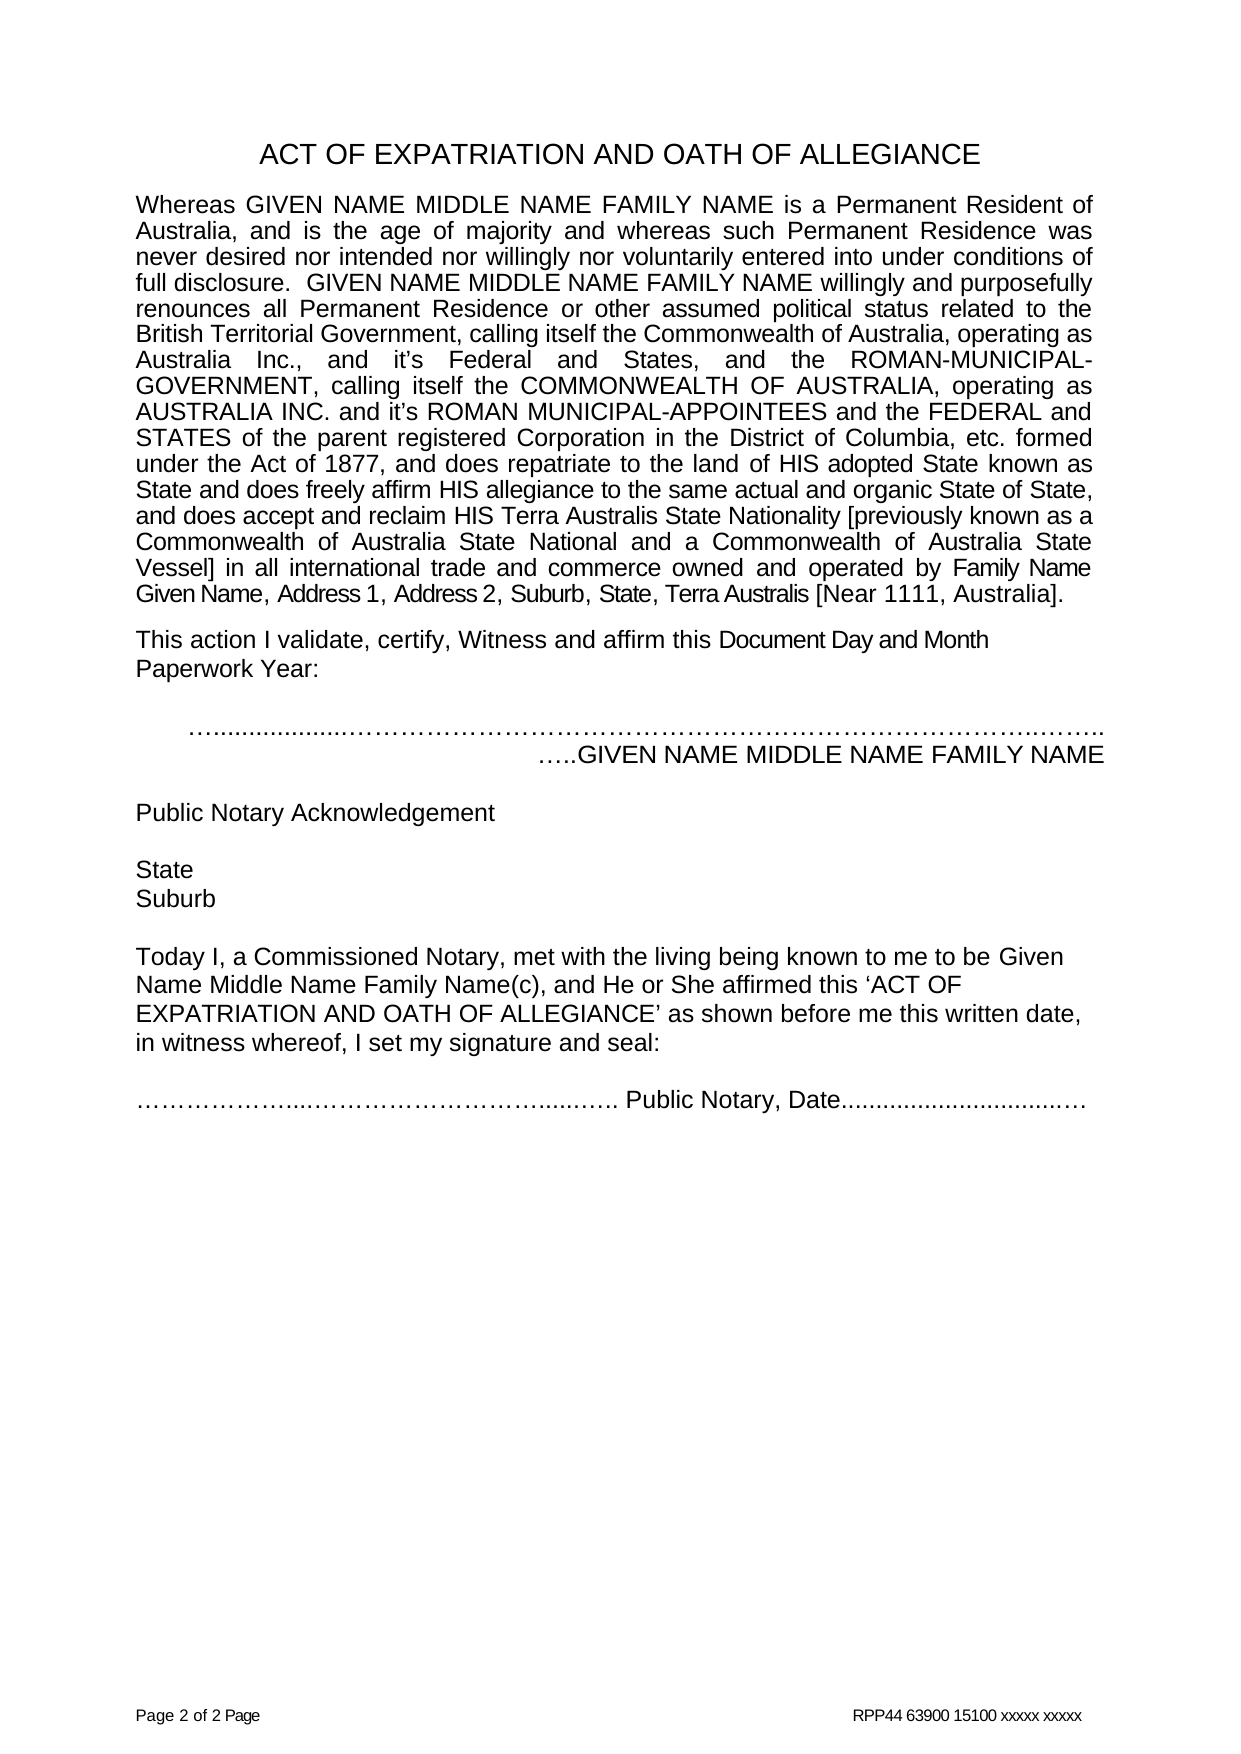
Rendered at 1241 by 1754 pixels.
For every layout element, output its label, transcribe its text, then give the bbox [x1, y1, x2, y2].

title ACT OF EXPATRIATION AND OATH OF ALLEGIANCE [135, 137, 1105, 171]
text This action I validate, certify, Witness and affirm this Document Day and Month Paperwork Year: [135, 625, 1105, 683]
text Suburb [135, 884, 1105, 913]
text State [135, 855, 1105, 884]
text ………………....………………………......….. Public Notary, Date................................… [135, 1085, 1105, 1114]
text Today I, a Commissioned Notary, met with the living being known to me to be Given Name Middle Name Family Name(c), and He or She affirmed this ‘ACT OF EXPATRIATION AND OATH OF ALLEGIANCE’ as shown before me this written date, in witness whereof, I set my signature and seal: [135, 942, 1105, 1057]
text Public Notary Acknowledgement [135, 798, 1105, 827]
text Whereas Given Name Middle Name Family Name is a Permanent Resident of Australia, and is the age of majority and whereas such Permanent Residence was never desired nor intended nor willingly nor voluntarily entered into under conditions of full disclosure. Given Name Middle Name Family Name willingly and purposefully renounces all Permanent Residence or other assumed political status related to the British Territorial Government, calling itself the Commonwealth of Australia, operating as Australia Inc., and it’s Federal and States, and the ROMAN-MUNICIPAL-GOVERNMENT, calling itself the COMMONWEALTH OF AUSTRALIA, operating as AUSTRALIA INC. and it’s ROMAN MUNICIPAL-APPOINTEES and the FEDERAL and STATES of the parent registered Corporation in the District of Columbia, etc. formed under the Act of 1877, and does repatriate to the land of his adopted State known as State and does freely affirm his allegiance to the same actual and organic State of State, and does accept and reclaim his Terra Australis State Nationality [previously known as a Commonwealth of Australia State National and a Commonwealth of Australia State Vessel] in all international trade and commerce owned and operated by Family Name Given Name, Address 1, Address 2, Suburb, State, Terra Australis [Near 1111, Australia]. [135, 193, 1093, 608]
text …...................……………………………………………………………………..……..…..Given Name Middle Name Family Name [135, 712, 1105, 769]
